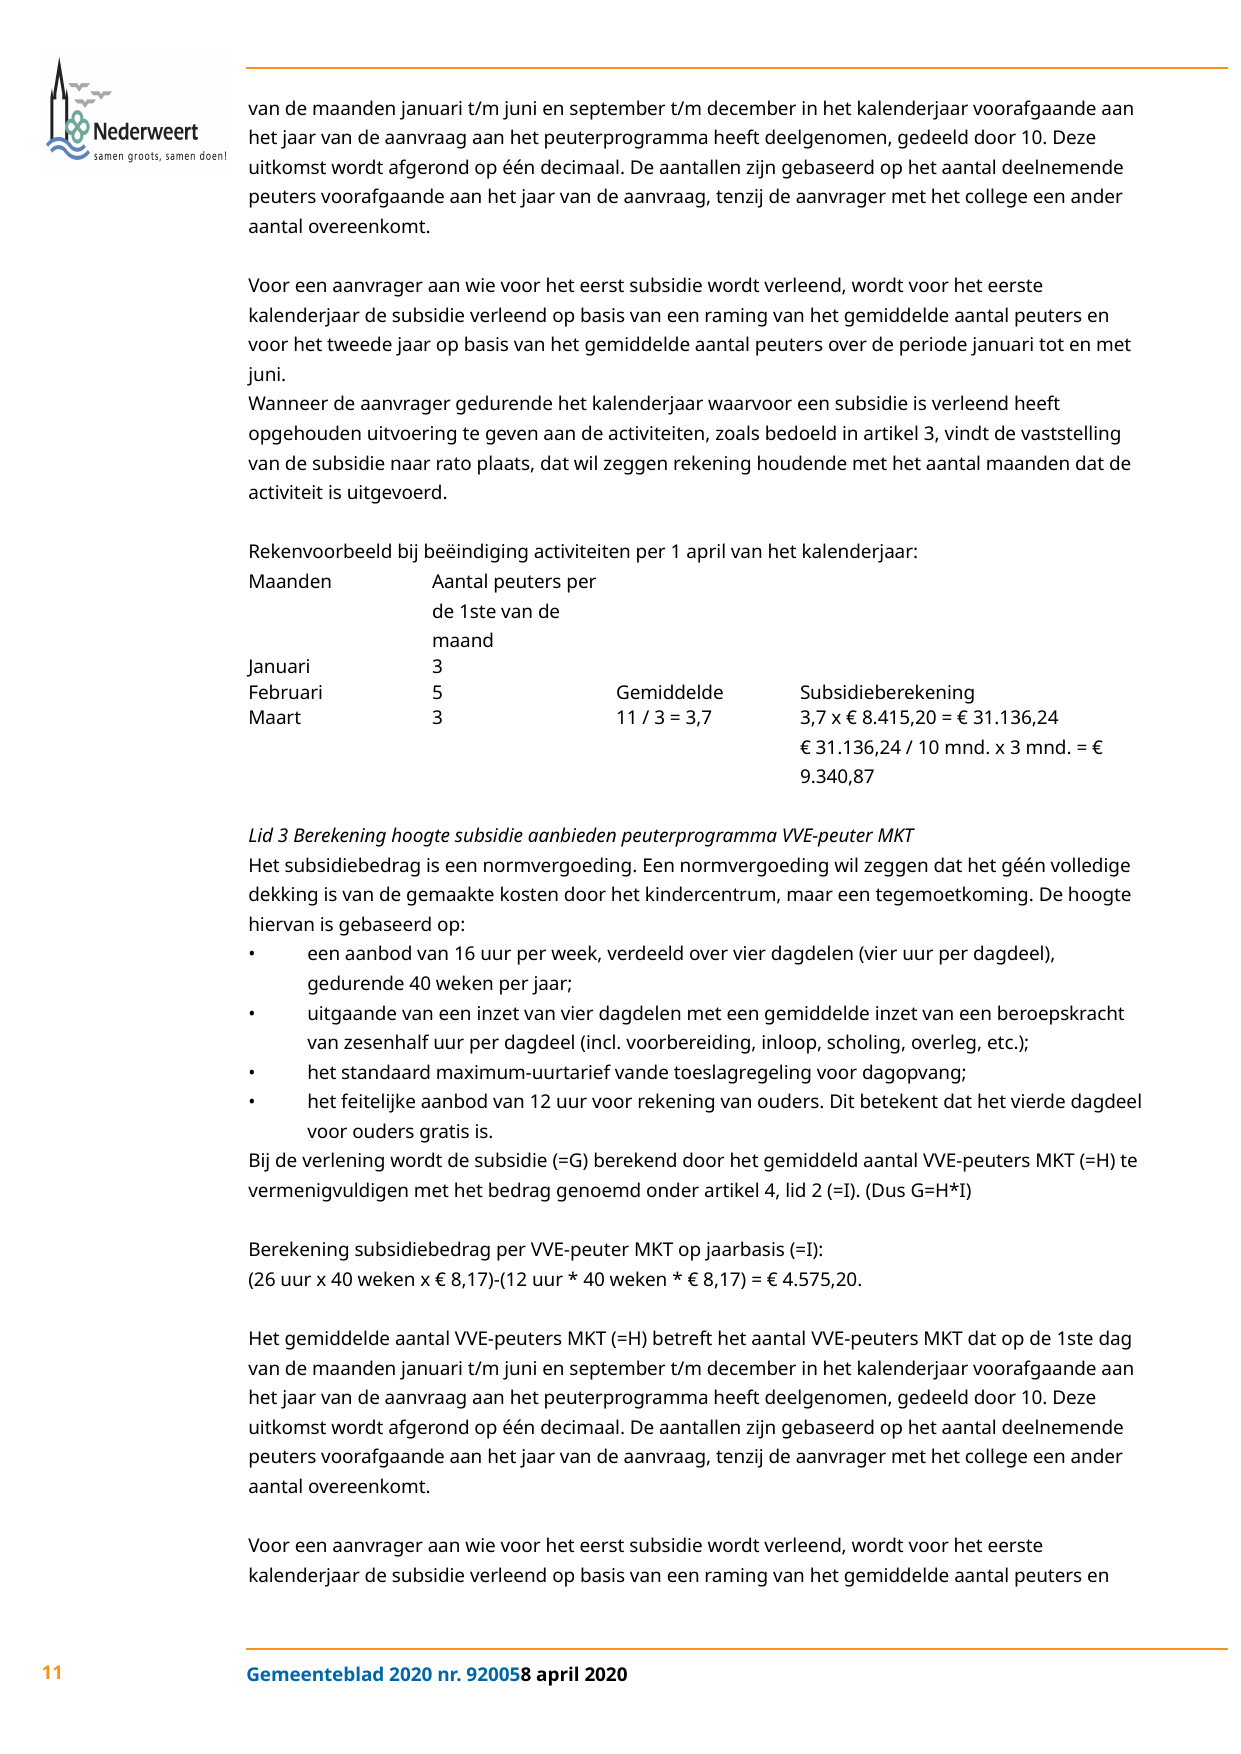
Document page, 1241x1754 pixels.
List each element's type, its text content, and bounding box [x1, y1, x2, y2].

list een aanbod van 16 uur per week, verdeeld over vier dagdelen (vier uur per dagdeel), gedurende 40 weken per jaar; [248, 941, 1152, 996]
table_cell [800, 653, 1152, 679]
text Lid 3 Berekening hoogte subsidie aanbieden peuterprogramma VVE-peuter MKT [248, 822, 1152, 848]
text Wanneer de aanvrager gedurende het kalenderjaar waarvoor een subsidie is verleend heeft opgehouden uitvoering te geven aan de activiteiten, zoals bedoeld in artikel 3, vindt de vaststelling van de subsidie naar rato plaats, dat wil zeggen rekening houdende met het aantal maanden dat de activiteit is uitgevoerd. [248, 391, 1152, 505]
table_cell Maart [248, 705, 432, 789]
table_cell Subsidieberekening [800, 679, 1152, 704]
table_header [800, 568, 1152, 653]
table_cell Januari [248, 653, 432, 679]
text Berekening subsidiebedrag per VVE-peuter MKT op jaarbasis (=I): [248, 1236, 1152, 1262]
table_cell 3 [432, 653, 616, 679]
text van de maanden januari t/m juni en september t/m december in het kalenderjaar voorafgaande aan het jaar van de aanvraag aan het peuterprogramma heeft deelgenomen, gedeeld door 10. Deze uitkomst wordt afgerond op één decimaal. De aantallen zijn gebaseerd op het aantal deelnemende peuters voorafgaande aan het jaar van de aanvraag, tenzij de aanvrager met het college een ander aantal overeenkomt. [248, 95, 1152, 239]
list het standaard maximum-uurtarief vande toeslagregeling voor dagopvang; [248, 1059, 1152, 1085]
table_cell 11 / 3 = 3,7 [616, 705, 800, 789]
table_cell Gemiddelde [616, 679, 800, 704]
text Het subsidiebedrag is een normvergoeding. Een normvergoeding wil zeggen dat het géén volledige dekking is van de gemaakte kosten door het kindercentrum, maar een tegemoetkoming. De hoogte hiervan is gebaseerd op: [248, 852, 1152, 937]
table_header Aantal peuters per de 1ste van de maand [432, 568, 616, 653]
text (26 uur x 40 weken x € 8,17)-(12 uur * 40 weken * € 8,17) = € 4.575,20. [248, 1266, 1152, 1292]
table_cell 3 [432, 705, 616, 789]
list uitgaande van een inzet van vier dagdelen met een gemiddelde inzet van een beroepskracht van zesenhalf uur per dagdeel (incl. voorbereiding, inloop, scholing, overleg, etc.); [248, 1000, 1152, 1055]
table_cell 3,7 x € 8.415,20 = € 31.136,24 € 31.136,24 / 10 mnd. x 3 mnd. = € 9.340,87 [800, 705, 1152, 789]
picture [41, 47, 231, 172]
list het feitelijke aanbod van 12 uur voor rekening van ouders. Dit betekent dat het vierde dagdeel voor ouders gratis is. [248, 1088, 1152, 1144]
table_cell 5 [432, 679, 616, 704]
table_header Maanden [248, 568, 432, 653]
text Bij de verlening wordt de subsidie (=G) berekend door het gemiddeld aantal VVE-peuters MKT (=H) te vermenigvuldigen met het bedrag genoemd onder artikel 4, lid 2 (=I). (Dus G=H*I) [248, 1148, 1152, 1203]
table_cell Februari [248, 679, 432, 704]
table_header [616, 568, 800, 653]
text Het gemiddelde aantal VVE-peuters MKT (=H) betreft het aantal VVE-peuters MKT dat op de 1ste dag van de maanden januari t/m juni en september t/m december in het kalenderjaar voorafgaande aan het jaar van de aanvraag aan het peuterprogramma heeft deelgenomen, gedeeld door 10. Deze uitkomst wordt afgerond op één decimaal. De aantallen zijn gebaseerd op het aantal deelnemende peuters voorafgaande aan het jaar van de aanvraag, tenzij de aanvrager met het college een ander aantal overeenkomt. [248, 1325, 1152, 1499]
table_cell [616, 653, 800, 679]
text Voor een aanvrager aan wie voor het eerst subsidie wordt verleend, wordt voor het eerste kalenderjaar de subsidie verleend op basis van een raming van het gemiddelde aantal peuters en [248, 1532, 1152, 1588]
text Rekenvoorbeeld bij beëindiging activiteiten per 1 april van het kalenderjaar: [248, 538, 1152, 564]
text Voor een aanvrager aan wie voor het eerst subsidie wordt verleend, wordt voor het eerste kalenderjaar de subsidie verleend op basis van een raming van het gemiddelde aantal peuters en voor het tweede jaar op basis van het gemiddelde aantal peuters over de periode januari tot en met juni. [248, 272, 1152, 387]
